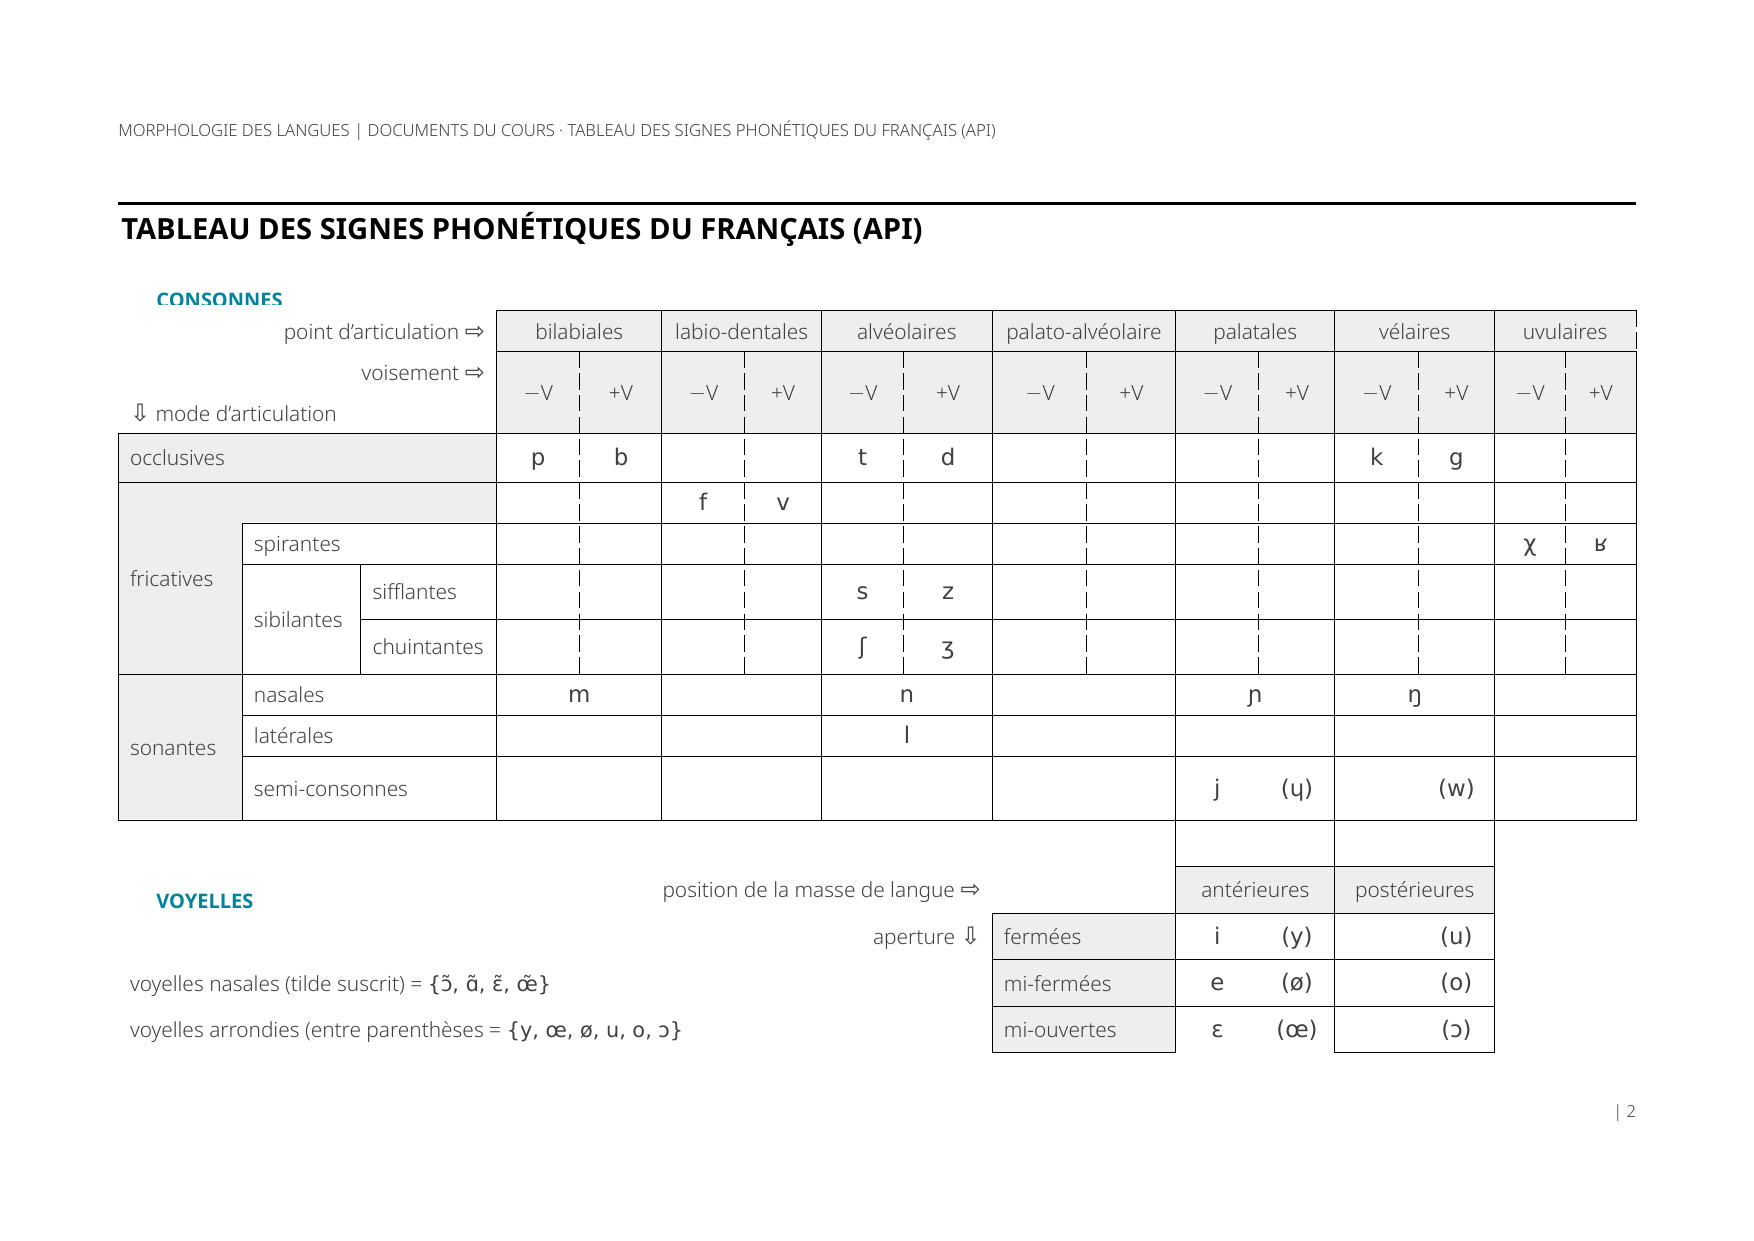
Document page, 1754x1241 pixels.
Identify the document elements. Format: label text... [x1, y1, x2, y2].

table_cell −V [497, 352, 579, 433]
table_cell [118, 821, 496, 866]
table_cell [1495, 483, 1565, 522]
table_cell ʁ [1565, 524, 1636, 563]
table_cell [744, 524, 821, 563]
table_cell [1418, 483, 1494, 522]
table_cell [1335, 821, 1494, 866]
table_cell [822, 524, 903, 563]
table_cell [1495, 821, 1565, 866]
table_cell [1335, 483, 1418, 522]
table_cell chuintantes [361, 620, 496, 674]
table_cell [744, 620, 821, 674]
table_cell [662, 434, 744, 482]
table_cell [1259, 434, 1334, 482]
table_cell [1495, 959, 1565, 1006]
table_cell [1176, 434, 1259, 482]
table_cell labio-dentales [662, 311, 821, 351]
table_cell (ø) [1259, 960, 1334, 1006]
table_cell voyelles nasales (tilde suscrit) = {ɔ̃, ɑ̃, ɛ̃, œ̃} [118, 959, 992, 1006]
table_cell mi-fermées [993, 960, 1175, 1006]
table_cell [992, 866, 1175, 913]
table_cell occlusives [119, 434, 496, 482]
table_header consonnes [118, 266, 1636, 310]
table_cell [496, 821, 579, 866]
table_cell [1565, 913, 1636, 959]
table_cell vélaires [1335, 311, 1494, 351]
table_cell [1565, 565, 1636, 619]
table_cell e [1176, 960, 1259, 1006]
table_cell s [822, 565, 903, 619]
table_cell mi-ouvertes [993, 1007, 1175, 1052]
table_cell fricatives [119, 483, 242, 674]
table_cell [1335, 1007, 1418, 1052]
table_cell [497, 565, 579, 619]
table_cell [993, 716, 1175, 756]
table_cell spirantes [243, 524, 496, 563]
table_cell ɲ [1176, 675, 1334, 714]
table_cell [1087, 434, 1175, 482]
table_cell [1176, 821, 1334, 866]
table_cell [904, 483, 992, 522]
table_cell +V [904, 352, 992, 433]
table_cell postérieures [1335, 867, 1494, 913]
table_cell [1495, 757, 1636, 819]
table_cell [993, 524, 1087, 563]
table_cell [662, 524, 744, 563]
table_cell (ɥ) [1259, 757, 1334, 819]
table_cell l [822, 716, 992, 756]
table_cell [993, 434, 1087, 482]
table_cell k [1335, 434, 1418, 482]
table_cell palato-alvéolaire [993, 311, 1175, 351]
table_cell [1335, 524, 1418, 563]
table_cell aperture ⇩ [496, 913, 992, 959]
table_cell (œ) [1259, 1007, 1334, 1052]
table_cell ʒ [904, 620, 992, 674]
table_cell +V [1418, 352, 1494, 433]
table_cell d [904, 434, 992, 482]
table_cell [242, 483, 496, 522]
table_cell (ɔ) [1418, 1007, 1494, 1052]
table_cell +V [1087, 352, 1175, 433]
table_cell ʃ [822, 620, 903, 674]
table_cell bilabiales [497, 311, 661, 351]
table_cell p [497, 434, 579, 482]
table_cell point d’articulation ⇨ [118, 310, 496, 351]
table_cell [1418, 620, 1494, 674]
table_cell [1259, 620, 1334, 674]
table_cell +V [1259, 352, 1334, 433]
table_cell [662, 821, 992, 866]
table_cell ŋ [1335, 675, 1494, 714]
table_cell [1495, 675, 1636, 714]
table_cell sibilantes [243, 565, 360, 674]
table_cell [580, 524, 661, 563]
table_cell [744, 434, 821, 482]
table_cell [662, 716, 821, 756]
table_cell [662, 565, 744, 619]
table_cell fermées [993, 914, 1175, 959]
table_cell ⇩ mode d’articulation [118, 392, 496, 433]
table_cell [1495, 620, 1565, 674]
table_cell voisement ⇨ [118, 351, 496, 392]
table_cell (y) [1259, 914, 1334, 959]
table_cell [1087, 620, 1175, 674]
table_cell [497, 483, 579, 522]
table_cell [1565, 620, 1636, 674]
table_cell [1335, 960, 1418, 1006]
table_cell [993, 620, 1087, 674]
table_cell n [822, 675, 992, 714]
table_cell [1259, 483, 1334, 522]
table_cell b [580, 434, 661, 482]
table_cell [993, 757, 1175, 819]
table_cell [1495, 434, 1565, 482]
table_cell [1176, 565, 1259, 619]
table_cell [580, 821, 662, 866]
table_cell χ [1495, 524, 1565, 563]
table_cell m [497, 675, 661, 714]
table_cell [1176, 483, 1259, 522]
table_cell [1565, 821, 1636, 866]
table_cell sifflantes [361, 565, 496, 618]
table_cell [1087, 524, 1175, 563]
table_cell semi-consonnes [243, 757, 496, 819]
table_cell j [1176, 757, 1259, 819]
table_cell [1495, 913, 1565, 959]
table_cell [1495, 1006, 1565, 1052]
table_cell [1565, 866, 1636, 913]
table_cell (o) [1418, 960, 1494, 1006]
table_cell [992, 821, 1175, 866]
table_cell [1335, 914, 1418, 959]
table_cell +V [1565, 352, 1636, 433]
table_cell [1565, 959, 1636, 1006]
table_cell palatales [1176, 311, 1334, 351]
table_cell [1335, 620, 1418, 674]
table_cell [1565, 1006, 1636, 1052]
table_cell [1335, 565, 1418, 619]
table_cell [993, 675, 1175, 714]
table_cell g [1418, 434, 1494, 482]
table_cell −V [1495, 352, 1565, 433]
table_cell [497, 716, 661, 756]
table_cell [497, 620, 579, 674]
table_cell −V [993, 352, 1087, 433]
table_cell i [1176, 914, 1259, 959]
table_cell +V [744, 352, 821, 433]
table_cell [497, 757, 661, 819]
table_cell [1418, 565, 1494, 619]
table_cell nasales [243, 675, 496, 714]
table_cell v [744, 483, 821, 522]
table_cell [1418, 524, 1494, 563]
table_cell [993, 565, 1087, 619]
table_cell (u) [1418, 914, 1494, 959]
table_cell z [904, 565, 992, 619]
table_cell [662, 620, 744, 674]
subtitle Tableau des signes phonétiques du français (API) [118, 205, 1636, 251]
table_cell [580, 483, 661, 522]
table_cell ɛ [1176, 1007, 1259, 1052]
table_cell [1335, 757, 1418, 819]
table_cell [904, 524, 992, 563]
table_cell voyelles arrondies (entre parenthèses = {y, œ, ø, u, o, ɔ} [118, 1006, 992, 1052]
table_cell [1087, 483, 1175, 522]
table_cell [662, 757, 821, 819]
table_cell f [662, 483, 744, 522]
table_cell sonantes [119, 675, 242, 819]
table_cell [1259, 565, 1334, 619]
table_cell −V [1335, 352, 1418, 433]
table_cell [1495, 716, 1636, 756]
table_cell [822, 483, 903, 522]
table_cell [1565, 483, 1636, 522]
table_cell [1259, 524, 1334, 563]
table_cell position de la masse de langue ⇨ [496, 866, 992, 913]
table_cell [1565, 434, 1636, 482]
table_cell [744, 565, 821, 619]
table_cell [1176, 620, 1259, 674]
table_cell [580, 620, 661, 674]
table_cell −V [822, 352, 903, 433]
table_cell [1495, 565, 1565, 619]
table_cell +V [580, 352, 661, 433]
table_cell [1087, 565, 1175, 619]
table_cell −V [1176, 352, 1259, 433]
table_cell (w) [1418, 757, 1494, 819]
table_cell [1495, 866, 1565, 913]
table_cell voyelles [118, 866, 496, 959]
table_cell alvéolaires [822, 311, 992, 351]
table_cell −V [662, 352, 744, 433]
table_cell [993, 483, 1087, 522]
table_cell [1176, 716, 1334, 756]
table_cell [1176, 524, 1259, 563]
table_cell [822, 757, 992, 819]
table_cell uvulaires [1495, 311, 1636, 351]
table_cell t [822, 434, 903, 482]
table_cell antérieures [1176, 867, 1334, 913]
table_cell [1335, 716, 1494, 756]
table_cell latérales [243, 716, 496, 756]
table_cell [580, 565, 661, 619]
table_cell [497, 524, 579, 563]
table_cell [662, 675, 821, 714]
